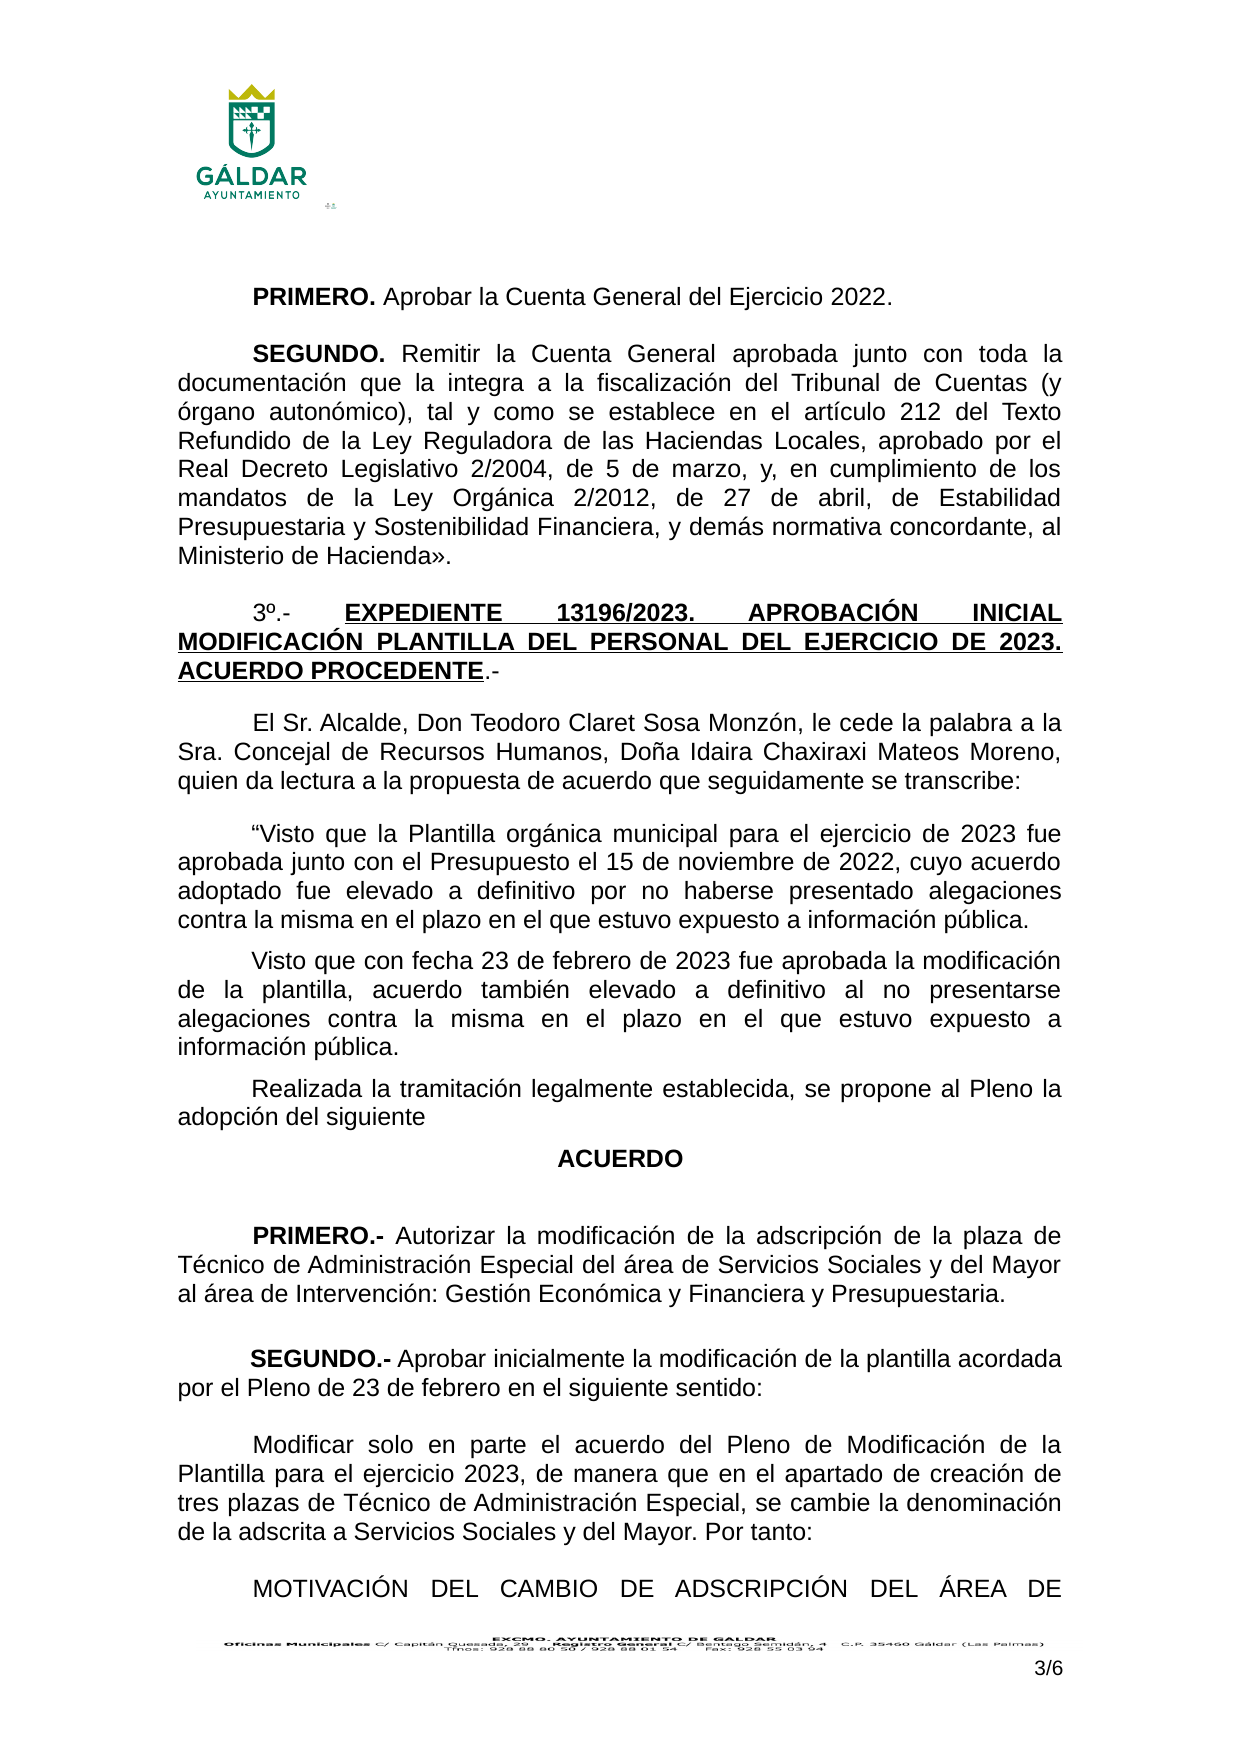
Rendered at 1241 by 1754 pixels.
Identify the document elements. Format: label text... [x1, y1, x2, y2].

text “Visto que la Plantilla orgánica municipal para el ejercicio de 2023 fue aprobada junto con el Presupuesto el 15 de noviembre de 2022, cuyo acuerdo adoptado fue elevado a definitivo por no haberse presentado alegaciones contra la misma en el plazo en el que estuvo expuesto a información pública. [177, 819, 1063, 934]
text 3º.- EXPEDIENTE 13196/2023. APROBACIÓN INICIAL MODIFICACIÓN PLANTILLA DEL PERSONAL DEL EJERCICIO DE 2023. [177, 598, 1063, 652]
text MOTIVACIÓN DEL CAMBIO DE ADSCRIPCIÓN DEL ÁREA DE [177, 1574, 1063, 1603]
text Modificar solo en parte el acuerdo del Pleno de Modificación de la Plantilla para el ejercicio 2023, de manera que en el apartado de creación de tres plazas de Técnico de Administración Especial, se cambie la denominación de la adscrita a Servicios Sociales y del Mayor. Por tanto: [177, 1430, 1063, 1545]
picture [325, 203, 337, 209]
text Visto que con fecha 23 de febrero de 2023 fue aprobada la modificación de la plantilla, acuerdo también elevado a definitivo al no presentarse alegaciones contra la misma en el plazo en el que estuvo expuesto a información pública. [177, 946, 1063, 1061]
text PRIMERO.- Autorizar la modificación de la adscripción de la plaza de Técnico de Administración Especial del área de Servicios Sociales y del Mayor al área de Intervención: Gestión Económica y Financiera y Presupuestaria. [177, 1221, 1063, 1308]
text El Sr. Alcalde, Don Teodoro Claret Sosa Monzón, le cede la palabra a la Sra. Concejal de Recursos Humanos, Doña Idaira Chaxiraxi Mateos Moreno, quien da lectura a la propuesta de acuerdo que seguidamente se transcribe: [177, 708, 1063, 795]
text SEGUNDO. Remitir la Cuenta General aprobada junto con toda la documentación que la integra a la fiscalización del Tribunal de Cuentas (y órgano autonómico), tal y como se establece en el artículo 212 del Texto Refundido de la Ley Reguladora de las Haciendas Locales, aprobado por el Real Decreto Legislativo 2/2004, de 5 de marzo, y, en cumplimiento de los mandatos de la Ley Orgánica 2/2012, de 27 de abril, de Estabilidad Presupuestaria y Sostenibilidad Financiera, y demás normativa concordante, al Ministerio de Hacienda». [177, 339, 1063, 569]
text ACUERDO [177, 1144, 1063, 1172]
text SEGUNDO.- Aprobar inicialmente la modificación de la plantilla acordada por el Pleno de 23 de febrero en el siguiente sentido: [177, 1344, 1063, 1402]
picture [219, 1637, 1060, 1651]
text PRIMERO. Aprobar la Cuenta General del Ejercicio 2022. [177, 282, 1063, 311]
text Realizada la tramitación legalmente establecida, se propone al Pleno la adopción del siguiente [177, 1074, 1063, 1131]
picture [180, 73, 322, 209]
text ACUERDO PROCEDENTE.- [177, 653, 1063, 684]
